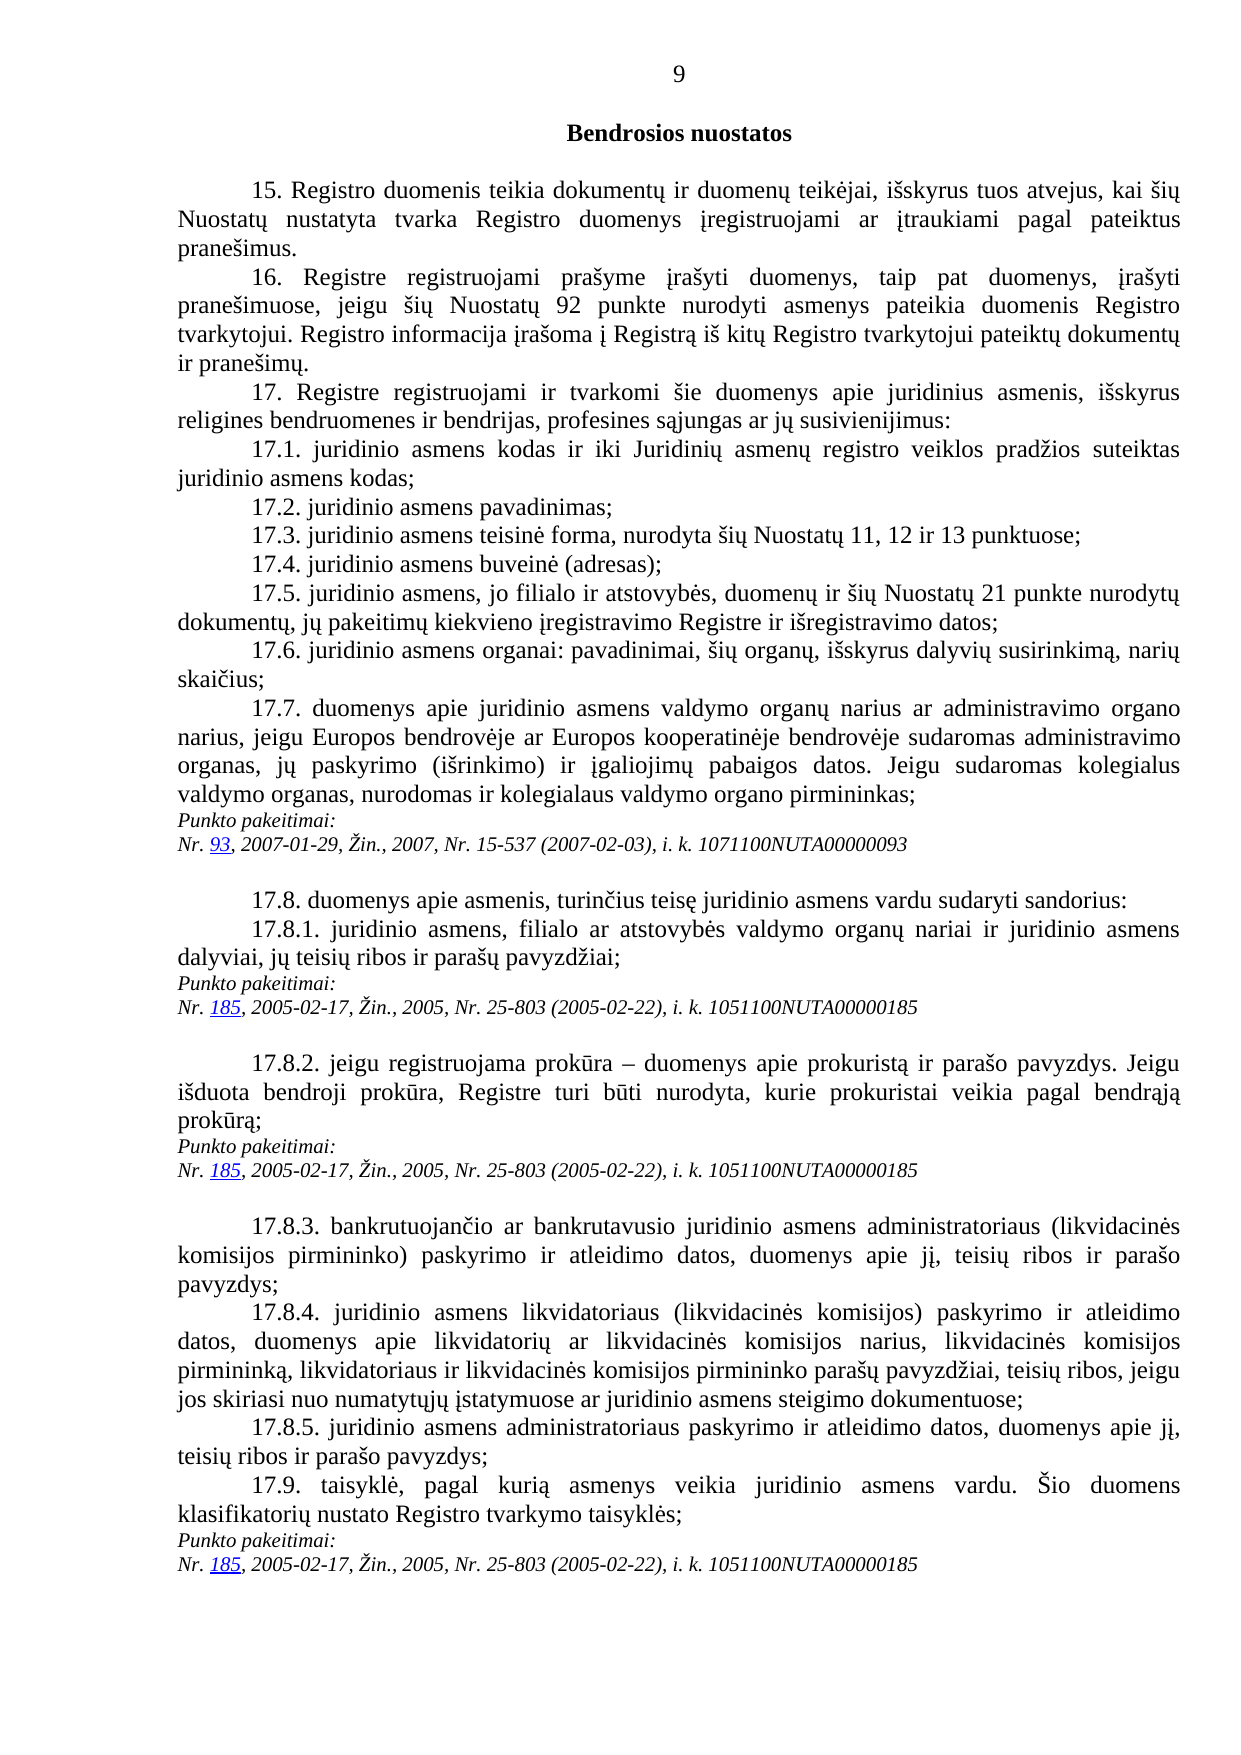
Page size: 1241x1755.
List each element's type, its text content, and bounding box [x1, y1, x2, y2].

text Nr. 185, 2005-02-17, Žin., 2005, Nr. 25-803 (2005-02-22), i. k. 1051100NUTA00000185 [177, 1158, 1181, 1182]
text Bendrosios nuostatos [177, 118, 1181, 147]
text 17.7. duomenys apie juridinio asmens valdymo organų narius ar administravimo organo narius, jeigu Europos bendrovėje ar Europos kooperatinėje bendrovėje sudaromas administravimo organas, jų paskyrimo (išrinkimo) ir įgaliojimų pabaigos datos. Jeigu sudaromas kolegialus valdymo organas, nurodomas ir kolegialaus valdymo organo pirmininkas; [177, 693, 1181, 808]
text Punkto pakeitimai: [177, 808, 1181, 832]
text Nr. 185, 2005-02-17, Žin., 2005, Nr. 25-803 (2005-02-22), i. k. 1051100NUTA00000185 [177, 995, 1181, 1019]
text 17.8.1. juridinio asmens, filialo ar atstovybės valdymo organų nariai ir juridinio asmens dalyviai, jų teisių ribos ir parašų pavyzdžiai; [177, 914, 1181, 971]
text 17.6. juridinio asmens organai: pavadinimai, šių organų, išskyrus dalyvių susirinkimą, narių skaičius; [177, 636, 1181, 693]
text 16. Registre registruojami prašyme įrašyti duomenys, taip pat duomenys, įrašyti pranešimuose, jeigu šių Nuostatų 92 punkte nurodyti asmenys pateikia duomenis Registro tvarkytojui. Registro informacija įrašoma į Registrą iš kitų Registro tvarkytojui pateiktų dokumentų ir pranešimų. [177, 262, 1181, 377]
text 17.5. juridinio asmens, jo filialo ir atstovybės, duomenų ir šių Nuostatų 21 punkte nurodytų dokumentų, jų pakeitimų kiekvieno įregistravimo Registre ir išregistravimo datos; [177, 578, 1181, 636]
text Punkto pakeitimai: [177, 1527, 1181, 1552]
text 17.4. juridinio asmens buveinė (adresas); [177, 549, 1181, 578]
text Nr. 185, 2005-02-17, Žin., 2005, Nr. 25-803 (2005-02-22), i. k. 1051100NUTA00000185 [177, 1552, 1181, 1576]
text 15. Registro duomenis teikia dokumentų ir duomenų teikėjai, išskyrus tuos atvejus, kai šių Nuostatų nustatyta tvarka Registro duomenys įregistruojami ar įtraukiami pagal pateiktus pranešimus. [177, 176, 1181, 262]
text 17.8.2. jeigu registruojama prokūra – duomenys apie prokuristą ir parašo pavyzdys. Jeigu išduota bendroji prokūra, Registre turi būti nurodyta, kurie prokuristai veikia pagal bendrąją prokūrą; [177, 1048, 1181, 1134]
text 17.1. juridinio asmens kodas ir iki Juridinių asmenų registro veiklos pradžios suteiktas juridinio asmens kodas; [177, 434, 1181, 492]
text Nr. 93, 2007-01-29, Žin., 2007, Nr. 15-537 (2007-02-03), i. k. 1071100NUTA00000093 [177, 832, 1181, 856]
text 17.8.4. juridinio asmens likvidatoriaus (likvidacinės komisijos) paskyrimo ir atleidimo datos, duomenys apie likvidatorių ar likvidacinės komisijos narius, likvidacinės komisijos pirmininką, likvidatoriaus ir likvidacinės komisijos pirmininko parašų pavyzdžiai, teisių ribos, jeigu jos skiriasi nuo numatytųjų įstatymuose ar juridinio asmens steigimo dokumentuose; [177, 1297, 1181, 1412]
text Punkto pakeitimai: [177, 1134, 1181, 1158]
text Punkto pakeitimai: [177, 971, 1181, 995]
text 17.2. juridinio asmens pavadinimas; [177, 492, 1181, 521]
text 17. Registre registruojami ir tvarkomi šie duomenys apie juridinius asmenis, išskyrus religines bendruomenes ir bendrijas, profesines sąjungas ar jų susivienijimus: [177, 377, 1181, 434]
text 17.8.5. juridinio asmens administratoriaus paskyrimo ir atleidimo datos, duomenys apie jį, teisių ribos ir parašo pavyzdys; [177, 1412, 1181, 1470]
text 17.3. juridinio asmens teisinė forma, nurodyta šių Nuostatų 11, 12 ir 13 punktuose; [177, 521, 1181, 549]
text 17.8.3. bankrutuojančio ar bankrutavusio juridinio asmens administratoriaus (likvidacinės komisijos pirmininko) paskyrimo ir atleidimo datos, duomenys apie jį, teisių ribos ir parašo pavyzdys; [177, 1211, 1181, 1297]
text 17.8. duomenys apie asmenis, turinčius teisę juridinio asmens vardu sudaryti sandorius: [177, 885, 1181, 914]
text 17.9. taisyklė, pagal kurią asmenys veikia juridinio asmens vardu. Šio duomens klasifikatorių nustato Registro tvarkymo taisyklės; [177, 1470, 1181, 1527]
